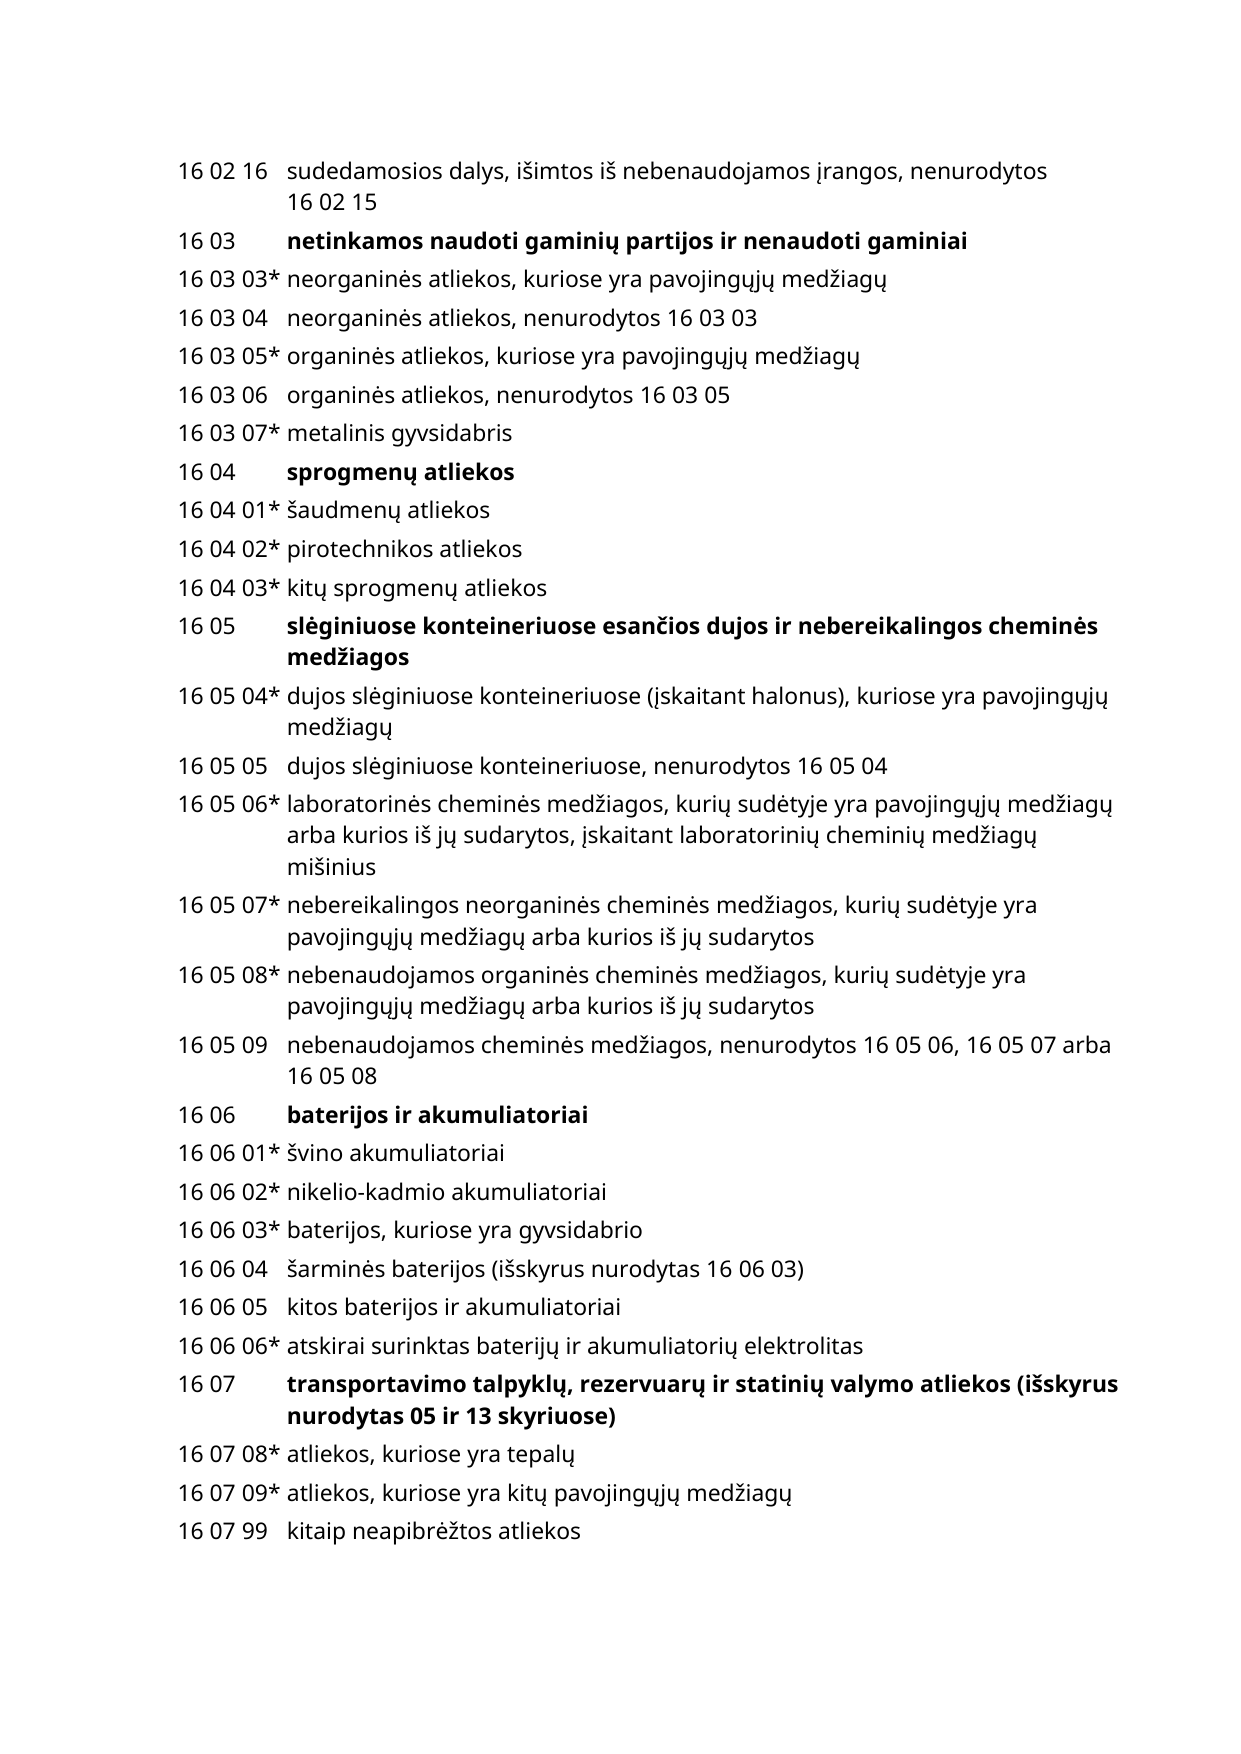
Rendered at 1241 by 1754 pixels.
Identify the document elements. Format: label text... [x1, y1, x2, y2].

table_cell kitaip neapibrėžtos atliekos [287, 1508, 1122, 1547]
table_cell 16 05 09 [177, 1022, 287, 1091]
table_cell nebereikalingos neorganinės cheminės medžiagos, kurių sudėtyje yra pavojingųjų medžiagų arba kurios iš jų sudarytos [287, 882, 1122, 952]
table_cell dujos slėginiuose konteineriuose (įskaitant halonus), kuriose yra pavojingųjų medžiagų [287, 673, 1122, 742]
table_cell slėginiuose konteineriuose esančios dujos ir nebereikalingos cheminės medžiagos [287, 603, 1122, 673]
table_cell kitos baterijos ir akumuliatoriai [287, 1284, 1122, 1323]
table_cell 16 04 [177, 449, 287, 487]
table_cell 16 06 04 [177, 1246, 287, 1284]
table_cell 16 07 [177, 1361, 287, 1431]
table_cell 16 04 03* [177, 564, 287, 603]
table_cell atskirai surinktas baterijų ir akumuliatorių elektrolitas [287, 1323, 1122, 1361]
table_cell 16 03 07* [177, 410, 287, 449]
table_cell nebenaudojamos cheminės medžiagos, nenurodytos 16 05 06, 16 05 07 arba 16 05 08 [287, 1022, 1122, 1091]
table_cell 16 07 08* [177, 1431, 287, 1469]
table_cell 16 06 05 [177, 1284, 287, 1323]
table_cell laboratorinės cheminės medžiagos, kurių sudėtyje yra pavojingųjų medžiagų arba kurios iš jų sudarytos, įskaitant laboratorinių cheminių medžiagų mišinius [287, 781, 1122, 882]
table_cell neorganinės atliekos, nenurodytos 16 03 03 [287, 295, 1122, 333]
table_cell 16 04 02* [177, 526, 287, 564]
table_cell 16 05 04* [177, 673, 287, 742]
table_cell atliekos, kuriose yra tepalų [287, 1431, 1122, 1469]
table_cell 16 06 06* [177, 1323, 287, 1361]
table_cell baterijos ir akumuliatoriai [287, 1091, 1122, 1130]
table_cell transportavimo talpyklų, rezervuarų ir statinių valymo atliekos (išskyrus nurodytas 05 ir 13 skyriuose) [287, 1361, 1122, 1431]
table_cell 16 03 05* [177, 333, 287, 372]
table_cell 16 03 03* [177, 256, 287, 294]
table_cell baterijos, kuriose yra gyvsidabrio [287, 1207, 1122, 1246]
table_cell nikelio-kadmio akumuliatoriai [287, 1169, 1122, 1207]
table_cell kitų sprogmenų atliekos [287, 564, 1122, 603]
table_cell 16 06 02* [177, 1169, 287, 1207]
table_cell metalinis gyvsidabris [287, 410, 1122, 449]
table_cell 16 02 16 [177, 148, 287, 217]
table_cell 16 05 07* [177, 882, 287, 952]
table_cell dujos slėginiuose konteineriuose, nenurodytos 16 05 04 [287, 743, 1122, 781]
table_cell 16 06 01* [177, 1130, 287, 1168]
table_cell 16 04 01* [177, 487, 287, 526]
table_cell švino akumuliatoriai [287, 1130, 1122, 1168]
table_cell 16 03 [177, 218, 287, 256]
table_cell sudedamosios dalys, išimtos iš nebenaudojamos įrangos, nenurodytos 16 02 15 [287, 148, 1122, 217]
table_cell 16 05 05 [177, 743, 287, 781]
table_cell atliekos, kuriose yra kitų pavojingųjų medžiagų [287, 1470, 1122, 1508]
table_cell 16 07 09* [177, 1470, 287, 1508]
table_cell pirotechnikos atliekos [287, 526, 1122, 564]
table_cell 16 07 99 [177, 1508, 287, 1547]
table_cell 16 03 06 [177, 372, 287, 410]
table_cell 16 05 08* [177, 952, 287, 1022]
table_cell neorganinės atliekos, kuriose yra pavojingųjų medžiagų [287, 256, 1122, 294]
table_cell netinkamos naudoti gaminių partijos ir nenaudoti gaminiai [287, 218, 1122, 256]
table_cell 16 03 04 [177, 295, 287, 333]
table_cell šaudmenų atliekos [287, 487, 1122, 526]
table_cell organinės atliekos, nenurodytos 16 03 05 [287, 372, 1122, 410]
table_cell šarminės baterijos (išskyrus nurodytas 16 06 03) [287, 1246, 1122, 1284]
table_cell sprogmenų atliekos [287, 449, 1122, 487]
table_cell nebenaudojamos organinės cheminės medžiagos, kurių sudėtyje yra pavojingųjų medžiagų arba kurios iš jų sudarytos [287, 952, 1122, 1022]
table_cell 16 06 [177, 1091, 287, 1130]
table_cell 16 06 03* [177, 1207, 287, 1246]
table_cell 16 05 06* [177, 781, 287, 882]
table_cell 16 05 [177, 603, 287, 673]
table_cell organinės atliekos, kuriose yra pavojingųjų medžiagų [287, 333, 1122, 372]
